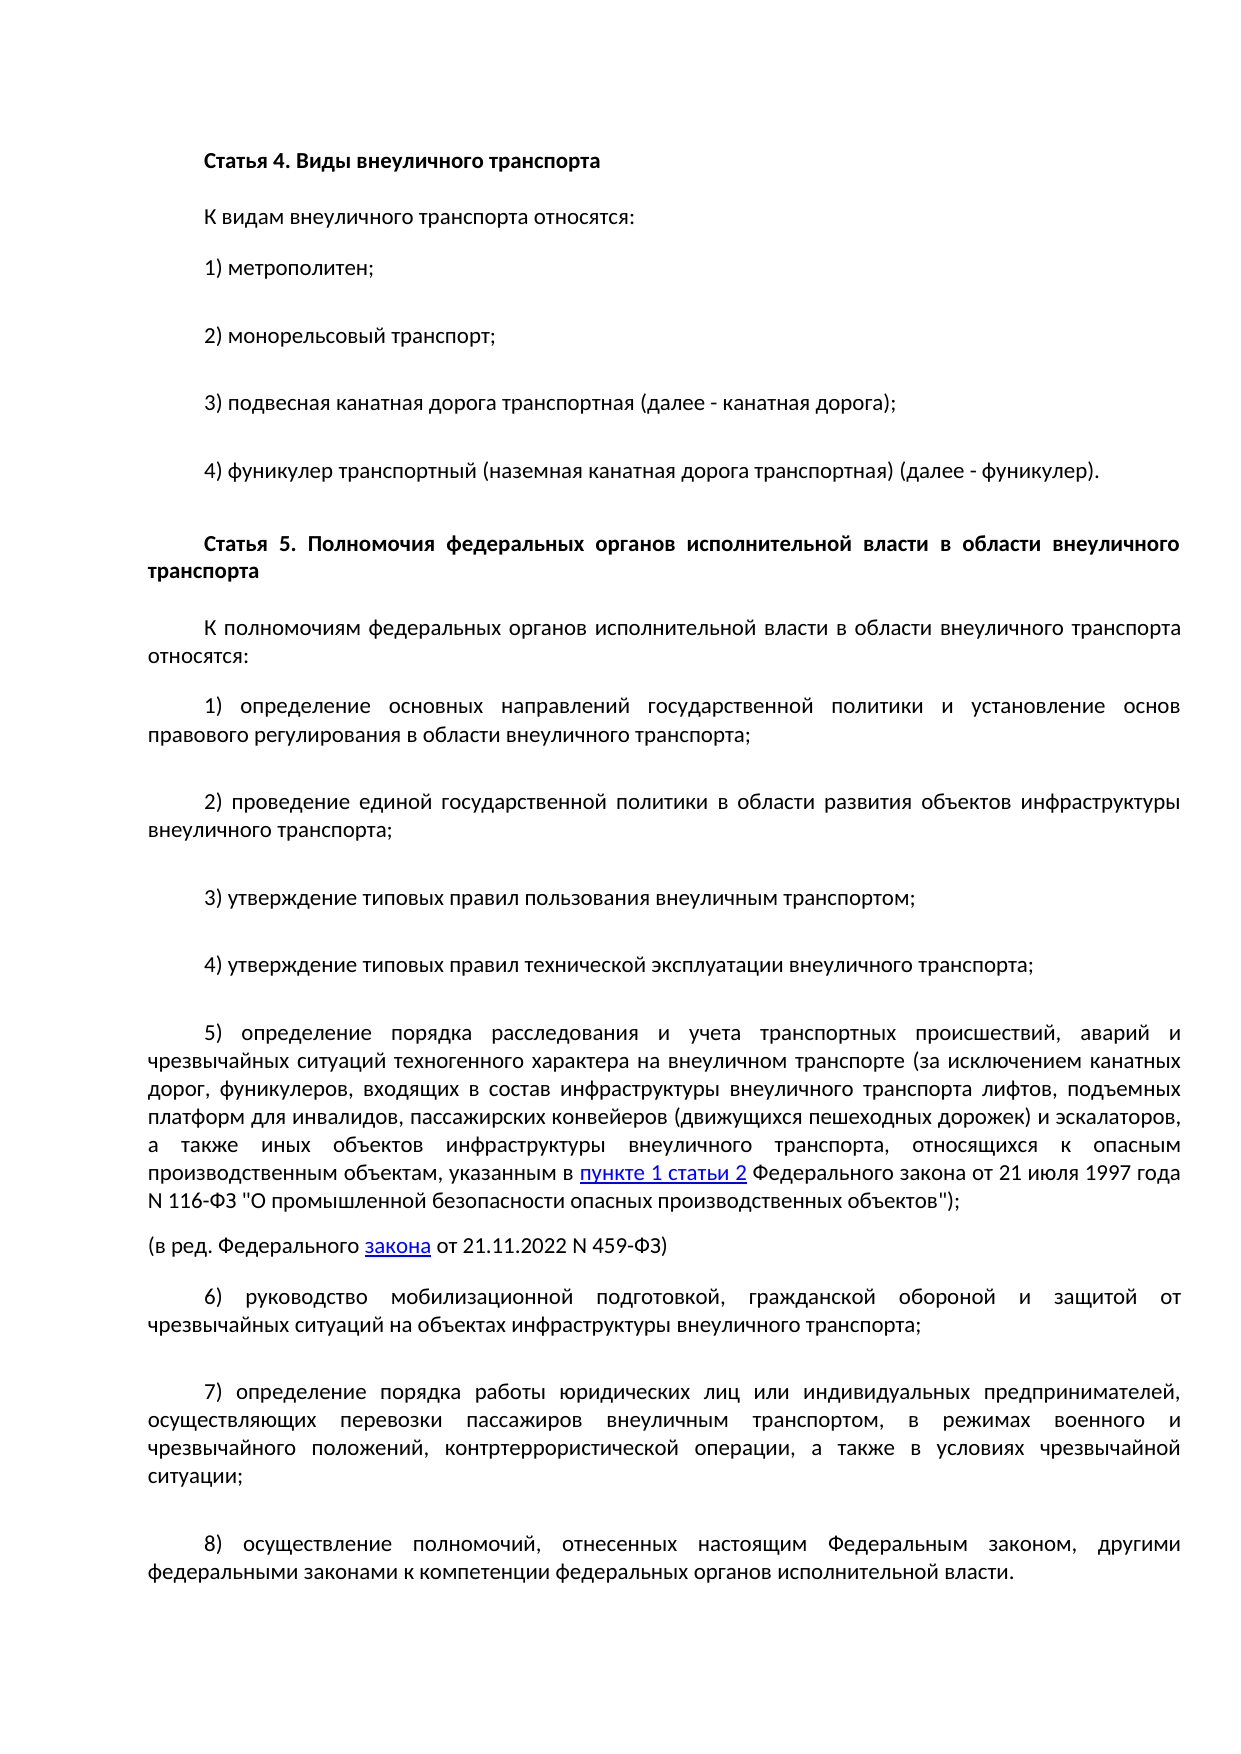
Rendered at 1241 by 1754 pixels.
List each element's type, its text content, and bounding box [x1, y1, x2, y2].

text 7) определение порядка работы юридических лиц или индивидуальных предпринимателей, осуществляющих перевозки пассажиров внеуличным транспортом, в режимах военного и чрезвычайного положений, контртеррористической операции, а также в условиях чрезвычайной ситуации; [148, 1377, 1181, 1489]
text 4) утверждение типовых правил технической эксплуатации внеуличного транспорта; [148, 951, 1181, 978]
text 8) осуществление полномочий, отнесенных настоящим Федеральным законом, другими федеральными законами к компетенции федеральных органов исполнительной власти. [148, 1529, 1181, 1585]
text 4) фуникулер транспортный (наземная канатная дорога транспортная) (далее - фуникулер). [148, 456, 1181, 484]
title Статья 4. Виды внеуличного транспорта [148, 146, 1181, 174]
text 2) монорельсовый транспорт; [148, 321, 1181, 349]
text 3) подвесная канатная дорога транспортная (далее - канатная дорога); [148, 388, 1181, 416]
text 2) проведение единой государственной политики в области развития объектов инфраструктуры внеуличного транспорта; [148, 787, 1181, 843]
text (в ред. Федерального закона от 21.11.2022 N 459-ФЗ) [148, 1231, 1181, 1259]
text К полномочиям федеральных органов исполнительной власти в области внеуличного транспорта относятся: [148, 613, 1181, 669]
text 3) утверждение типовых правил пользования внеуличным транспортом; [148, 883, 1181, 911]
text 6) руководство мобилизационной подготовкой, гражданской обороной и защитой от чрезвычайных ситуаций на объектах инфраструктуры внеуличного транспорта; [148, 1282, 1181, 1338]
text К видам внеуличного транспорта относятся: [148, 202, 1181, 230]
title Статья 5. Полномочия федеральных органов исполнительной власти в области внеуличного транспорта [148, 529, 1181, 585]
text 1) определение основных направлений государственной политики и установление основ правового регулирования в области внеуличного транспорта; [148, 692, 1181, 748]
text 1) метрополитен; [148, 253, 1181, 281]
text 5) определение порядка расследования и учета транспортных происшествий, аварий и чрезвычайных ситуаций техногенного характера на внеуличном транспорте (за исключением канатных дорог, фуникулеров, входящих в состав инфраструктуры внеуличного транспорта лифтов, подъемных платформ для инвалидов, пассажирских конвейеров (движущихся пешеходных дорожек) и эскалаторов, а также иных объектов инфраструктуры внеуличного транспорта, относящихся к опасным производственным объектам, указанным в пункте 1 статьи 2 Федерального закона от 21 июля 1997 года N 116-ФЗ "О промышленной безопасности опасных производственных объектов"); [148, 1018, 1181, 1214]
